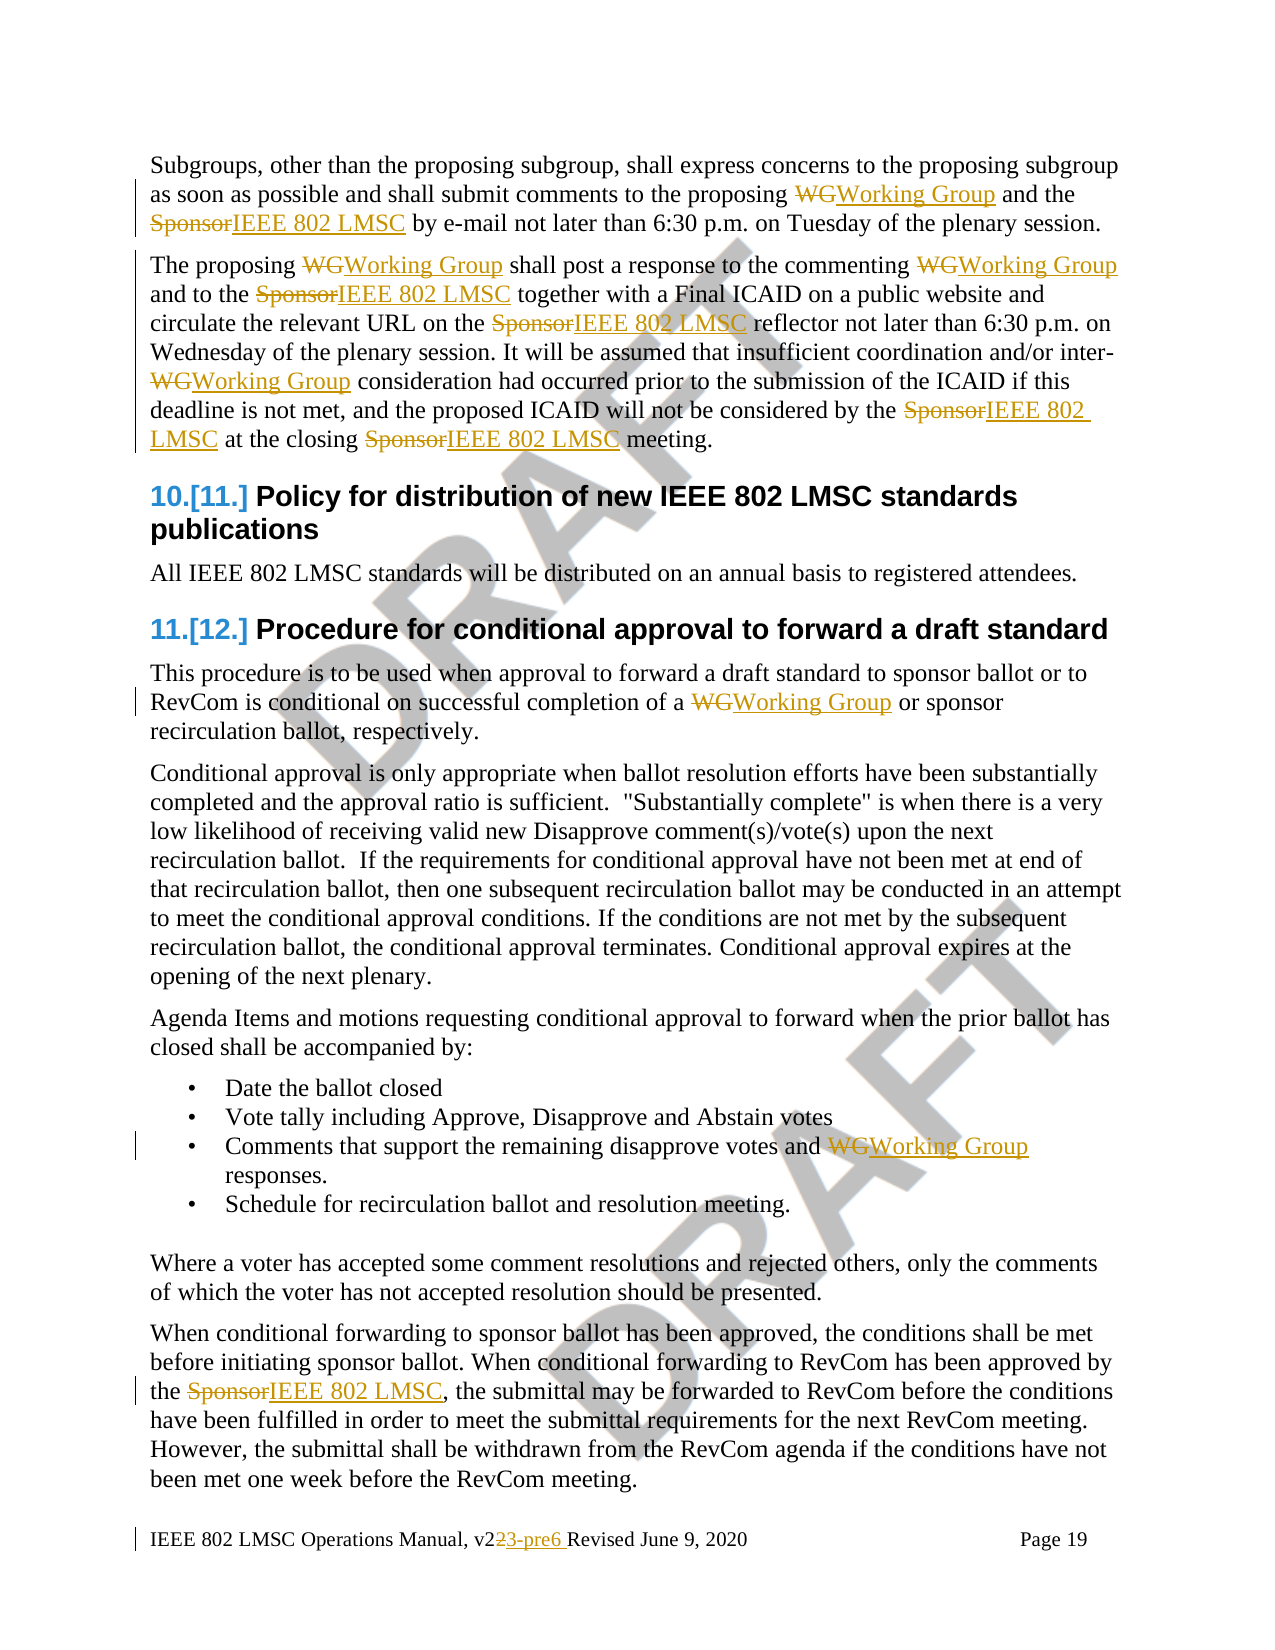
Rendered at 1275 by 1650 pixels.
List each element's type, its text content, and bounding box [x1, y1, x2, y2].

text All IEEE 802 LMSC standards will be distributed on an annual basis to registered attendees. [150, 558, 1125, 587]
text The proposing Working Group shall post a response to the commenting Working Group and to the IEEE 802 LMSC together with a Final ICAID on a public website and circulate the relevant URL on the IEEE 802 LMSC reflector not later than 6:30 p.m. on Wednesday of the plenary session. It will be assumed that insufficient coordination and/or inter-Working Group consideration had occurred prior to the submission of the ICAID if this deadline is not met, and the proposed ICAID will not be considered by the IEEE 802 LMSC at the closing IEEE 802 LMSC meeting. [150, 250, 1125, 453]
subtitle Policy for distribution of new IEEE 802 LMSC standards publications [150, 479, 1125, 546]
text When conditional forwarding to sponsor ballot has been approved, the conditions shall be met before initiating sponsor ballot. When conditional forwarding to RevCom has been approved by the IEEE 802 LMSC, the submittal may be forwarded to RevCom before the conditions have been fulfilled in order to meet the submittal requirements for the next RevCom meeting. However, the submittal shall be withdrawn from the RevCom agenda if the conditions have not been met one week before the RevCom meeting. [150, 1318, 1125, 1492]
text This procedure is to be used when approval to forward a draft standard to sponsor ballot or to RevCom is conditional on successful completion of a Working Group or sponsor recirculation ballot, respectively. [150, 658, 1125, 745]
text • Schedule for recirculation ballot and resolution meeting. [187, 1189, 1125, 1247]
picture [149, 74, 1125, 1575]
text Conditional approval is only appropriate when ballot resolution efforts have been substantially completed and the approval ratio is sufficient. "Substantially complete" is when there is a very low likelihood of receiving valid new Disapprove comment(s)/vote(s) upon the next recirculation ballot. If the requirements for conditional approval have not been met at end of that recirculation ballot, then one subsequent recirculation ballot may be conducted in an attempt to meet the conditional approval conditions. If the conditions are not met by the subsequent recirculation ballot, the conditional approval terminates. Conditional approval expires at the opening of the next plenary. [150, 757, 1125, 990]
text Where a voter has accepted some comment resolutions and rejected others, only the comments of which the voter has not accepted resolution should be presented. [150, 1247, 1125, 1306]
text Agenda Items and motions requesting conditional approval to forward when the prior ballot has closed shall be accompanied by: [150, 1002, 1125, 1061]
subtitle Procedure for conditional approval to forward a draft standard [150, 612, 1125, 646]
text • Vote tally including Approve, Disapprove and Abstain votes [187, 1102, 1125, 1131]
text • Comments that support the remaining disapprove votes and Working Group responses. [187, 1131, 1125, 1189]
text Subgroups, other than the proposing subgroup, shall express concerns to the proposing subgroup as soon as possible and shall submit comments to the proposing Working Group and the IEEE 802 LMSC by e-mail not later than 6:30 p.m. on Tuesday of the plenary session. [150, 150, 1125, 237]
text • Date the ballot closed [187, 1073, 1125, 1102]
